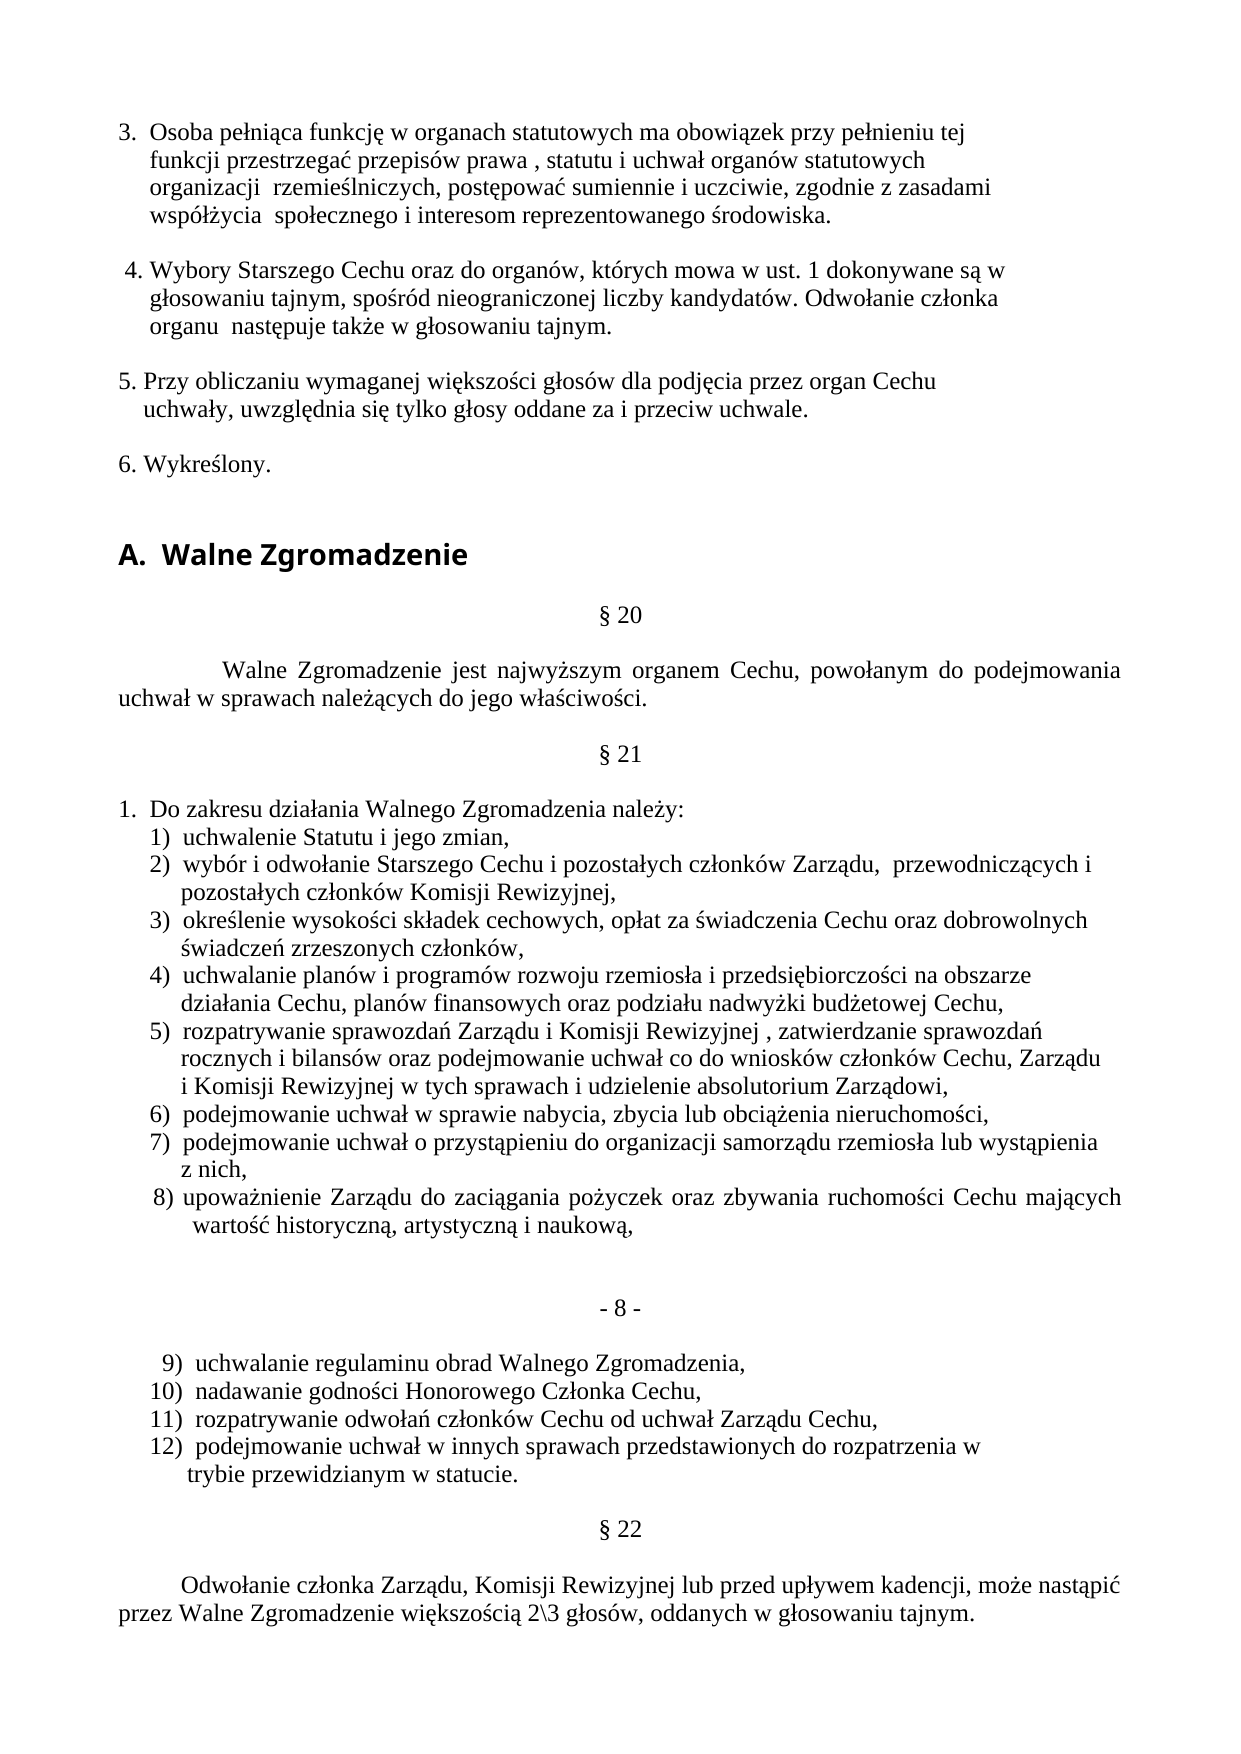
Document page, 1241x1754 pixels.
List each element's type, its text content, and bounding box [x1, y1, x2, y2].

text współżycia społecznego i interesom reprezentowanego środowiska. [118, 201, 1122, 229]
text 6) podejmowanie uchwał w sprawie nabycia, zbycia lub obciążenia nieruchomości, [118, 1100, 1122, 1128]
text pozostałych członków Komisji Rewizyjnej, [118, 878, 1122, 906]
text 2) wybór i odwołanie Starszego Cechu i pozostałych członków Zarządu, przewodniczących i [118, 851, 1122, 878]
text trybie przewidzianym w statucie. [118, 1460, 1122, 1488]
text 5) rozpatrywanie sprawozdań Zarządu i Komisji Rewizyjnej , zatwierdzanie sprawozdań [118, 1017, 1122, 1044]
text uchwały, uwzględnia się tylko głosy oddane za i przeciw uchwale. [118, 395, 1122, 423]
text 3. Osoba pełniąca funkcję w organach statutowych ma obowiązek przy pełnieniu tej [118, 118, 1122, 146]
text 8) upoważnienie Zarządu do zaciągania pożyczek oraz zbywania ruchomości Cechu mających wartość historyczną, artystyczną i naukową, [118, 1183, 1122, 1238]
text organu następuje także w głosowaniu tajnym. [118, 312, 1122, 340]
text 10) nadawanie godności Honorowego Członka Cechu, [118, 1377, 1122, 1405]
text 7) podejmowanie uchwał o przystąpieniu do organizacji samorządu rzemiosła lub wystąpienia [118, 1128, 1122, 1155]
text 4) uchwalanie planów i programów rozwoju rzemiosła i przedsiębiorczości na obszarze [118, 961, 1122, 989]
text 5. Przy obliczaniu wymaganej większości głosów dla podjęcia przez organ Cechu [118, 367, 1122, 395]
text 6. Wykreślony. [118, 451, 1122, 478]
text 1. Do zakresu działania Walnego Zgromadzenia należy: [118, 795, 1122, 823]
text 12) podejmowanie uchwał w innych sprawach przedstawionych do rozpatrzenia w [118, 1432, 1122, 1460]
text rocznych i bilansów oraz podejmowanie uchwał co do wniosków członków Cechu, Zarządu [118, 1044, 1122, 1072]
text Odwołanie członka Zarządu, Komisji Rewizyjnej lub przed upływem kadencji, może nastąpić przez Walne Zgromadzenie większością 2\3 głosów, oddanych w głosowaniu tajnym. [118, 1571, 1122, 1626]
text § 22 [118, 1516, 1122, 1543]
text działania Cechu, planów finansowych oraz podziału nadwyżki budżetowej Cechu, [118, 989, 1122, 1017]
text organizacji rzemieślniczych, postępować sumiennie i uczciwie, zgodnie z zasadami [118, 173, 1122, 201]
text funkcji przestrzegać przepisów prawa , statutu i uchwał organów statutowych [118, 146, 1122, 173]
text 4. Wybory Starszego Cechu oraz do organów, których mowa w ust. 1 dokonywane są w [118, 257, 1122, 284]
text - 8 - [118, 1294, 1122, 1322]
text § 20 [118, 601, 1122, 629]
text i Komisji Rewizyjnej w tych sprawach i udzielenie absolutorium Zarządowi, [118, 1072, 1122, 1100]
text 9) uchwalanie regulaminu obrad Walnego Zgromadzenia, [118, 1349, 1122, 1377]
text z nich, [118, 1155, 1122, 1183]
text Walne Zgromadzenie jest najwyższym organem Cechu, powołanym do podejmowania uchwał w sprawach należących do jego właściwości. [118, 657, 1122, 712]
text 3) określenie wysokości składek cechowych, opłat za świadczenia Cechu oraz dobrowolnych [118, 906, 1122, 934]
text świadczeń zrzeszonych członków, [118, 934, 1122, 961]
subtitle A. Walne Zgromadzenie [118, 534, 1122, 573]
text § 21 [118, 740, 1122, 767]
text 1) uchwalenie Statutu i jego zmian, [118, 823, 1122, 851]
text 11) rozpatrywanie odwołań członków Cechu od uchwał Zarządu Cechu, [118, 1405, 1122, 1432]
text głosowaniu tajnym, spośród nieograniczonej liczby kandydatów. Odwołanie członka [118, 284, 1122, 312]
